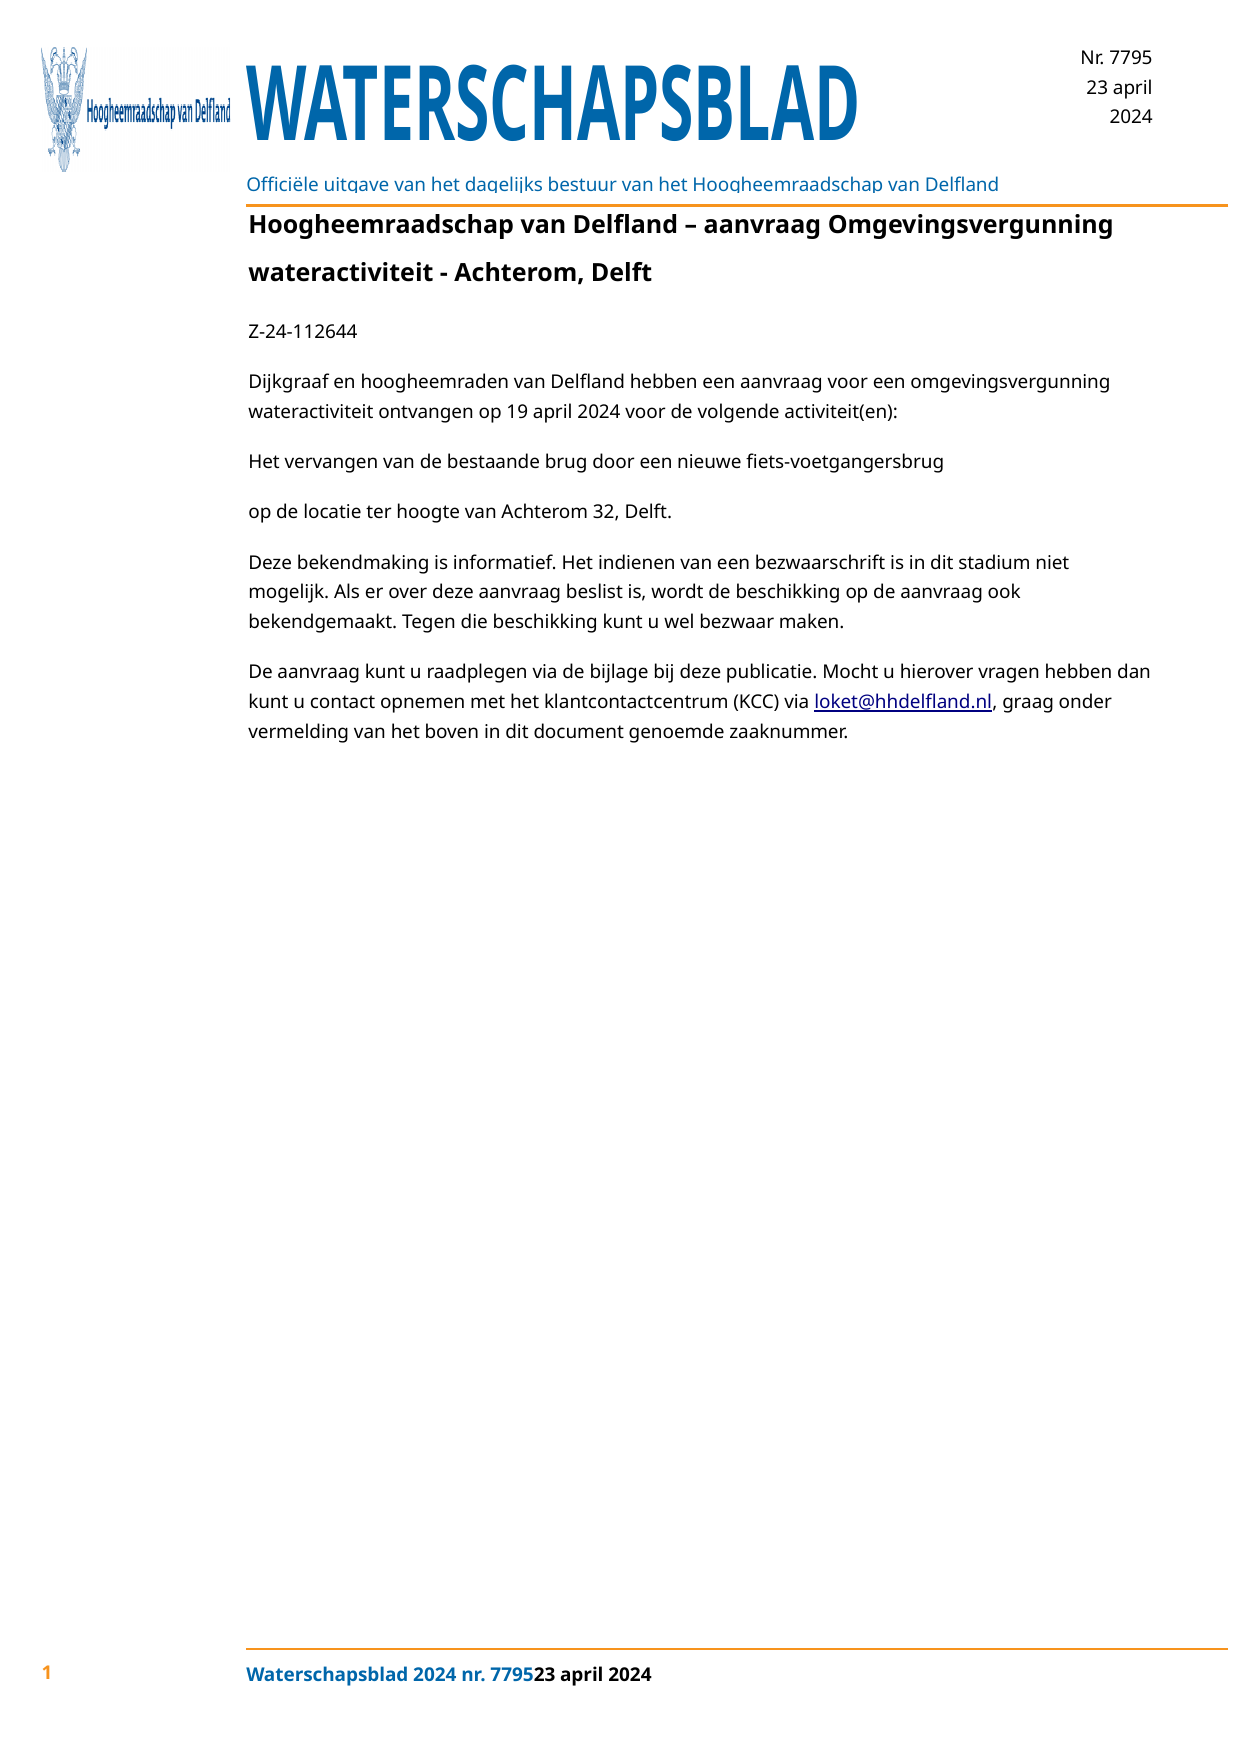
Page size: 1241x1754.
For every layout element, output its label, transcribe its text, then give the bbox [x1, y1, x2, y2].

text Het vervangen van de bestaande brug door een nieuwe fiets-voetgangersbrug [248, 448, 1152, 474]
text op de locatie ter hoogte van Achterom 32, Delft. [248, 499, 1152, 524]
picture [41, 47, 231, 172]
text Hoogheemraadschap van Delfland – aanvraag Omgevingsvergunning wateractiviteit - Achterom, Delft [248, 207, 1152, 288]
text Deze bekendmaking is informatief. Het indienen van een bezwaarschrift is in dit stadium niet mogelijk. Als er over deze aanvraag beslist is, wordt de beschikking op de aanvraag ook bekendgemaakt. Tegen die beschikking kunt u wel bezwaar maken. [248, 549, 1152, 634]
text Dijkgraaf en hoogheemraden van Delfland hebben een aanvraag voor een omgevingsvergunning wateractiviteit ontvangen op 19 april 2024 voor de volgende activiteit(en): [248, 368, 1152, 424]
text De aanvraag kunt u raadplegen via de bijlage bij deze publicatie. Mocht u hierover vragen hebben dan kunt u contact opnemen met het klantcontactcentrum (KCC) via loket@hhdelfland.nl, graag onder vermelding van het boven in dit document genoemde zaaknummer. [248, 659, 1152, 744]
text Z-24-112644 [248, 318, 1152, 344]
